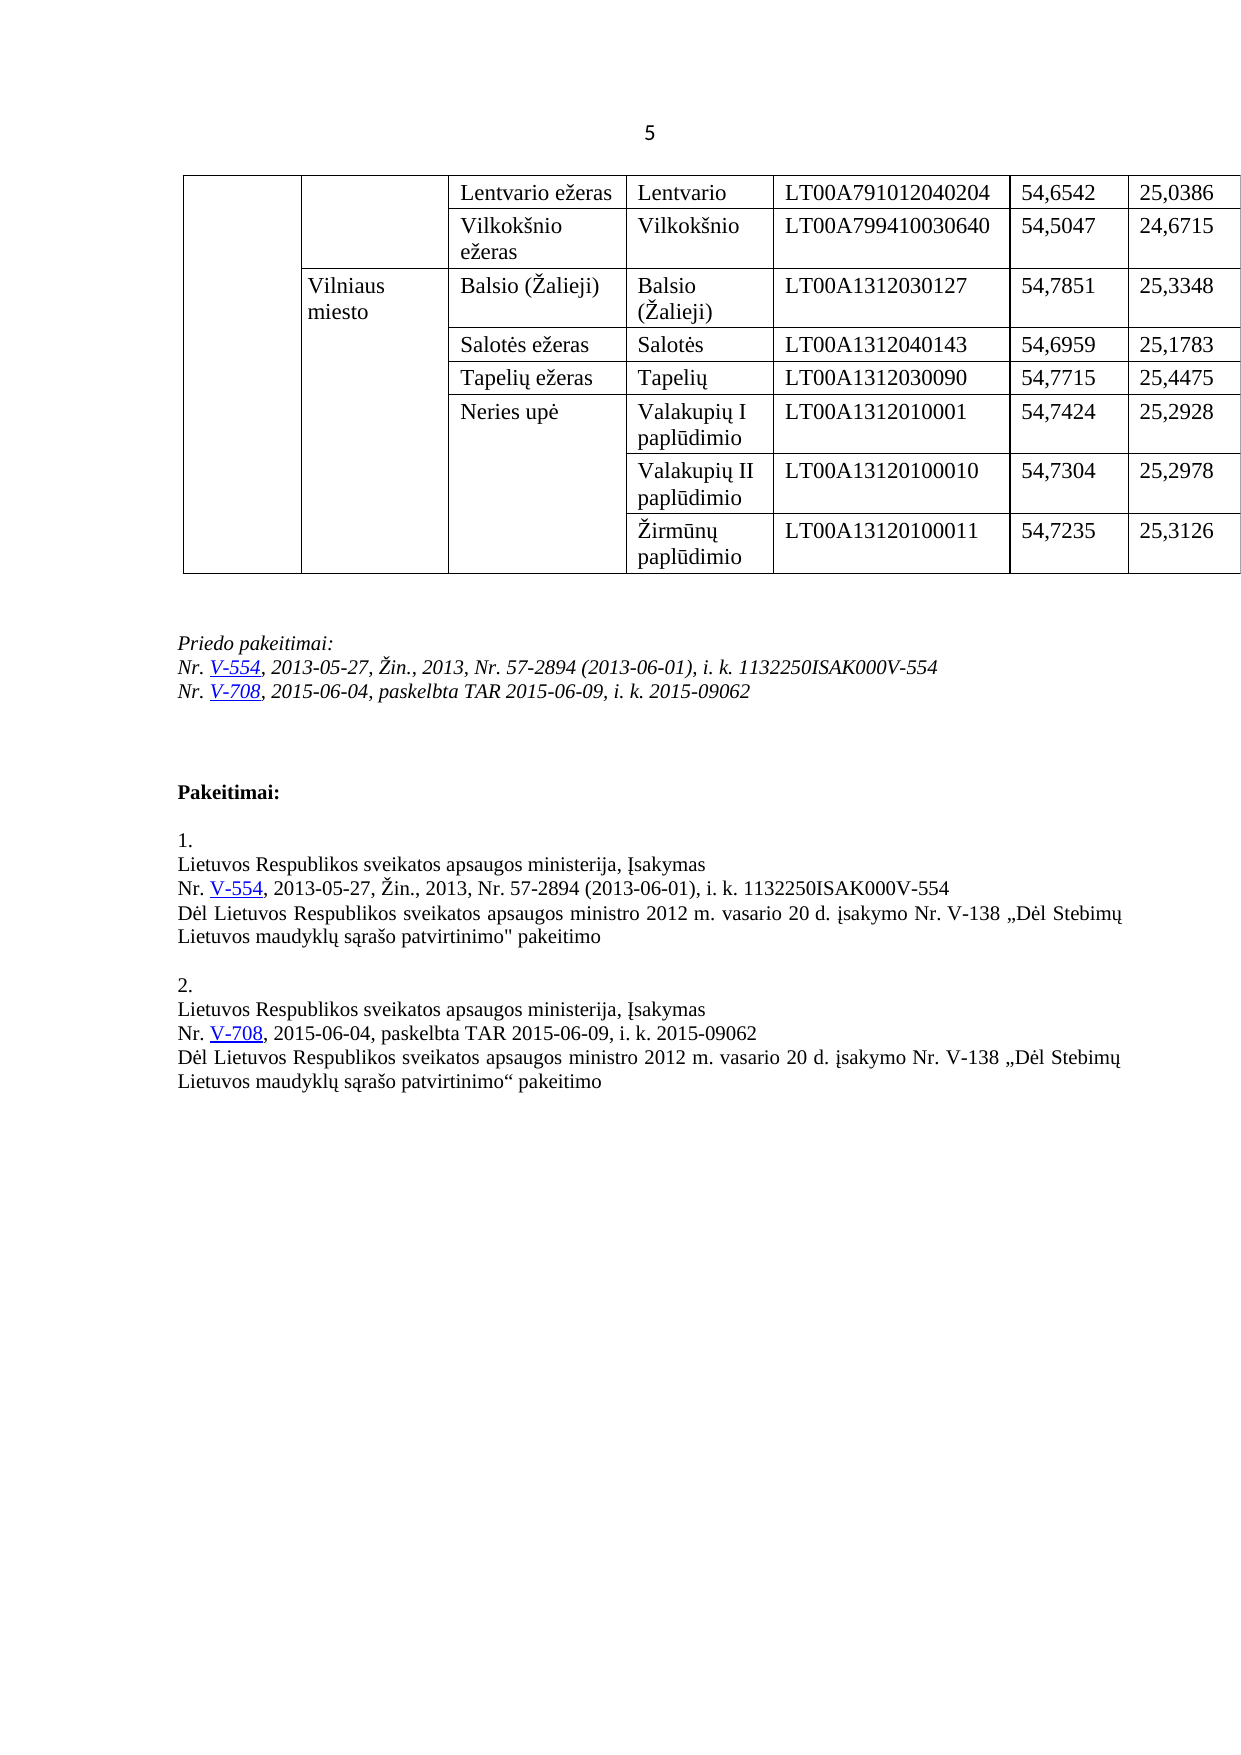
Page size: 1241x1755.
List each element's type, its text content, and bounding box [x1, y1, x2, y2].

table_cell LT00A13120100011 [774, 514, 1009, 572]
table_cell Lentvario [627, 176, 773, 208]
table_cell 25,2978 [1129, 454, 1240, 513]
table_cell LT00A1312010001 [774, 395, 1009, 453]
text Lietuvos Respublikos sveikatos apsaugos ministerija, Įsakymas [177, 997, 1122, 1021]
text Dėl Lietuvos Respublikos sveikatos apsaugos ministro 2012 m. vasario 20 d. įsakymo Nr. V-138 „Dėl Stebimų Lietuvos maudyklų sąrašo patvirtinimo“ pakeitimo [177, 1045, 1122, 1093]
table_cell 25,3348 [1129, 269, 1240, 327]
table_cell [302, 176, 448, 268]
table_cell 54,6959 [1011, 328, 1128, 361]
text 1. [177, 828, 1122, 852]
table_cell 54,5047 [1011, 209, 1128, 268]
table_cell Salotės [627, 328, 773, 361]
table_cell 25,3126 [1129, 514, 1240, 572]
table_cell Tapelių ežeras [449, 362, 626, 394]
table_cell 25,4475 [1129, 362, 1240, 394]
table_cell LT00A1312030127 [774, 269, 1009, 327]
table_cell Lentvario ežeras [449, 176, 626, 208]
table_cell 54,7851 [1011, 269, 1128, 327]
table_cell 25,1783 [1129, 328, 1240, 361]
table_cell LT00A1312040143 [774, 328, 1009, 361]
table_cell Tapelių [627, 362, 773, 394]
table_cell 25,0386 [1129, 176, 1240, 208]
table_cell 54,7235 [1011, 514, 1128, 572]
text Nr. V-554, 2013-05-27, Žin., 2013, Nr. 57-2894 (2013-06-01), i. k. 1132250ISAK000V-554 [177, 655, 1122, 679]
table_cell 25,2928 [1129, 395, 1240, 453]
table_cell Salotės ežeras [449, 328, 626, 361]
text Nr. V-708, 2015-06-04, paskelbta TAR 2015-06-09, i. k. 2015-09062 [177, 679, 1122, 703]
text Dėl Lietuvos Respublikos sveikatos apsaugos ministro 2012 m. vasario 20 d. įsakymo Nr. V-138 „Dėl Stebimų Lietuvos maudyklų sąrašo patvirtinimo" pakeitimo [177, 900, 1122, 948]
table_cell LT00A1312030090 [774, 362, 1009, 394]
text Pakeitimai: [177, 780, 1122, 804]
table_cell Vilniaus miesto [302, 269, 448, 572]
table_cell Vilkokšnio [627, 209, 773, 268]
text Nr. V-554, 2013-05-27, Žin., 2013, Nr. 57-2894 (2013-06-01), i. k. 1132250ISAK000V-554 [177, 876, 1122, 900]
table_cell 54,7304 [1011, 454, 1128, 513]
text Lietuvos Respublikos sveikatos apsaugos ministerija, Įsakymas [177, 852, 1122, 876]
table_cell Valakupių II paplūdimio [627, 454, 773, 513]
table_cell 24,6715 [1129, 209, 1240, 268]
table_cell Balsio (Žalieji) [627, 269, 773, 327]
table_cell 54,7424 [1011, 395, 1128, 453]
table_cell Neries upė [449, 395, 626, 572]
table_cell 54,6542 [1011, 176, 1128, 208]
table_cell Valakupių I paplūdimio [627, 395, 773, 453]
text Priedo pakeitimai: [177, 631, 1122, 655]
text 2. [177, 973, 1122, 997]
table_cell LT00A13120100010 [774, 454, 1009, 513]
text Nr. V-708, 2015-06-04, paskelbta TAR 2015-06-09, i. k. 2015-09062 [177, 1021, 1122, 1045]
table_cell Vilkokšnio ežeras [449, 209, 626, 268]
table_cell [184, 176, 301, 572]
table_cell Žirmūnų paplūdimio [627, 514, 773, 572]
table_cell Balsio (Žalieji) [449, 269, 626, 327]
table_cell 54,7715 [1011, 362, 1128, 394]
table_cell LT00A799410030640 [774, 209, 1009, 268]
table_cell LT00A791012040204 [774, 176, 1009, 208]
